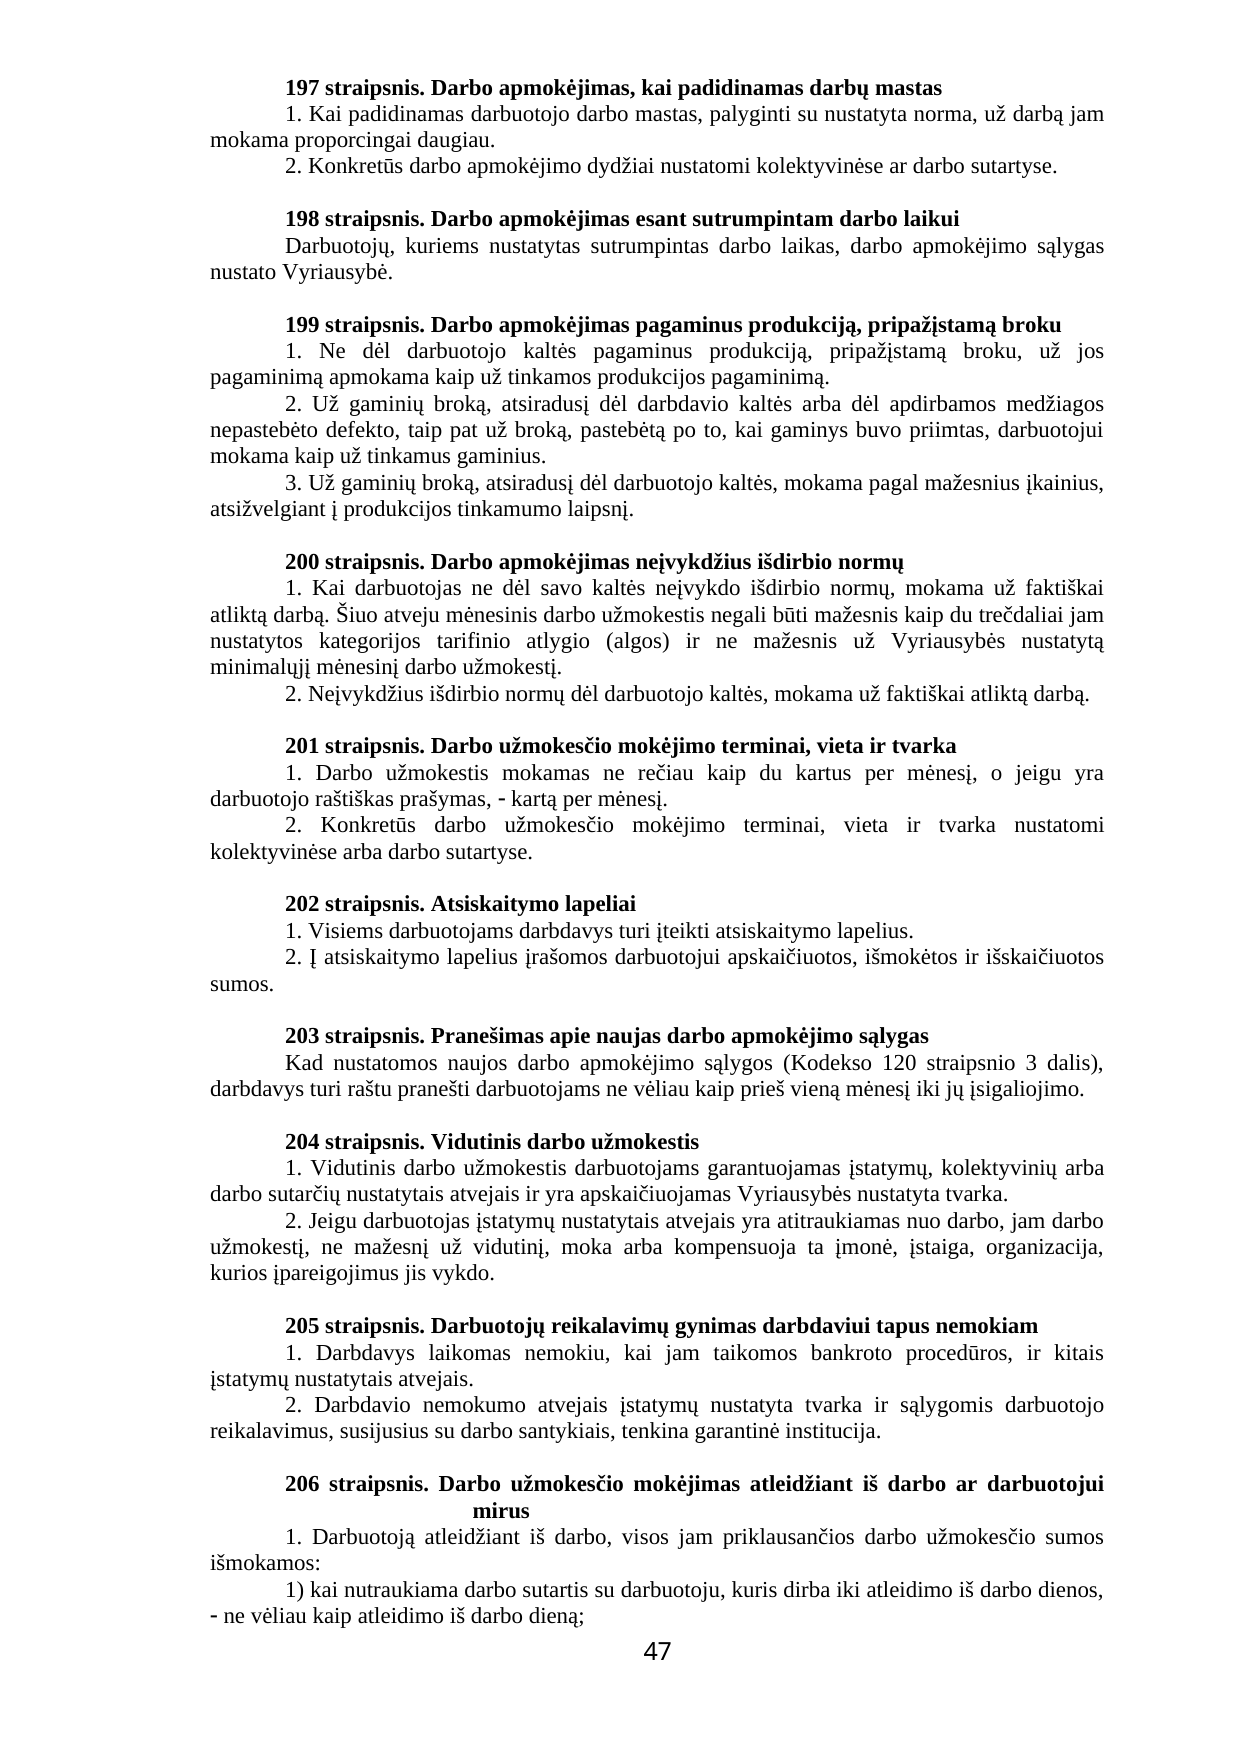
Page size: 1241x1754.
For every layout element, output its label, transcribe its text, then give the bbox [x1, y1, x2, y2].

text 202 straipsnis. Atsiskaitymo lapeliai [210, 891, 1106, 917]
text 2. Konkretūs darbo apmokėjimo dydžiai nustatomi kolektyvinėse ar darbo sutartyse. [210, 153, 1106, 179]
text Darbuotojų, kuriems nustatytas sutrumpintas darbo laikas, darbo apmokėjimo sąlygas nustato Vyriausybė. [210, 232, 1106, 284]
text 2. Jeigu darbuotojas įstatymų nustatytais atvejais yra atitraukiamas nuo darbo, jam darbo užmokestį, ne mažesnį už vidutinį, moka arba kompensuoja ta įmonė, įstaiga, organizacija, kurios įpareigojimus jis vykdo. [210, 1207, 1106, 1286]
text 198 straipsnis. Darbo apmokėjimas esant sutrumpintam darbo laikui [210, 205, 1106, 232]
text 1. Kai darbuotojas ne dėl savo kaltės neįvykdo išdirbio normų, mokama už faktiškai atliktą darbą. Šiuo atveju mėnesinis darbo užmokestis negali būti mažesnis kaip du trečdaliai jam nustatytos kategorijos tarifinio atlygio (algos) ir ne mažesnis už Vyriausybės nustatytą minimalųjį mėnesinį darbo užmokestį. [210, 574, 1106, 680]
text 1. Darbuotoją atleidžiant iš darbo, visos jam priklausančios darbo užmokesčio sumos išmokamos: [210, 1523, 1106, 1576]
text 205 straipsnis. Darbuotojų reikalavimų gynimas darbdaviui tapus nemokiam [285, 1312, 1106, 1338]
text 3. Už gaminių broką, atsiradusį dėl darbuotojo kaltės, mokama pagal mažesnius įkainius, atsižvelgiant į produkcijos tinkamumo laipsnį. [210, 469, 1106, 522]
text Kad nustatomos naujos darbo apmokėjimo sąlygos (Kodekso 120 straipsnio 3 dalis), darbdavys turi raštu pranešti darbuotojams ne vėliau kaip prieš vieną mėnesį iki jų įsigaliojimo. [210, 1049, 1106, 1101]
text 197 straipsnis. Darbo apmokėjimas, kai padidinamas darbų mastas [210, 73, 1106, 100]
text 204 straipsnis. Vidutinis darbo užmokestis [210, 1128, 1106, 1154]
text 1. Vidutinis darbo užmokestis darbuotojams garantuojamas įstatymų, kolektyvinių arba darbo sutarčių nustatytais atvejais ir yra apskaičiuojamas Vyriausybės nustatyta tvarka. [210, 1154, 1106, 1207]
text 203 straipsnis. Pranešimas apie naujas darbo apmokėjimo sąlygas [210, 1022, 1106, 1049]
text 1. Kai padidinamas darbuotojo darbo mastas, palyginti su nustatyta norma, už darbą jam mokama proporcingai daugiau. [210, 100, 1106, 153]
text 2. Neįvykdžius išdirbio normų dėl darbuotojo kaltės, mokama už faktiškai atliktą darbą. [210, 680, 1106, 706]
text 1. Ne dėl darbuotojo kaltės pagaminus produkciją, pripažįstamą broku, už jos pagaminimą apmokama kaip už tinkamos produkcijos pagaminimą. [210, 337, 1106, 390]
text 1. Darbdavys laikomas nemokiu, kai jam taikomos bankroto procedūros, ir kitais įstatymų nustatytais atvejais. [210, 1338, 1106, 1391]
text 200 straipsnis. Darbo apmokėjimas neįvykdžius išdirbio normų [210, 548, 1106, 574]
text 1. Visiems darbuotojams darbdavys turi įteikti atsiskaitymo lapelius. [210, 917, 1106, 943]
text 2. Už gaminių broką, atsiradusį dėl darbdavio kaltės arba dėl apdirbamos medžiagos nepastebėto defekto, taip pat už broką, pastebėtą po to, kai gaminys buvo priimtas, darbuotojui mokama kaip už tinkamus gaminius. [210, 390, 1106, 469]
text 1. Darbo užmokestis mokamas ne rečiau kaip du kartus per mėnesį, o jeigu yra darbuotojo raštiškas prašymas,  kartą per mėnesį. [210, 759, 1106, 811]
text 2. Darbdavio nemokumo atvejais įstatymų nustatyta tvarka ir sąlygomis darbuotojo reikalavimus, susijusius su darbo santykiais, tenkina garantinė institucija. [210, 1391, 1106, 1444]
text 1) kai nutraukiama darbo sutartis su darbuotoju, kuris dirba iki atleidimo iš darbo dienos,  ne vėliau kaip atleidimo iš darbo dieną; [210, 1576, 1106, 1628]
text 199 straipsnis. Darbo apmokėjimas pagaminus produkciją, pripažįstamą broku [285, 311, 1106, 337]
text 201 straipsnis. Darbo užmokesčio mokėjimo terminai, vieta ir tvarka [210, 732, 1106, 759]
text 2. Konkretūs darbo užmokesčio mokėjimo terminai, vieta ir tvarka nustatomi kolektyvinėse arba darbo sutartyse. [210, 811, 1106, 864]
text 2. Į atsiskaitymo lapelius įrašomos darbuotojui apskaičiuotos, išmokėtos ir išskaičiuotos sumos. [210, 943, 1106, 996]
text 206 straipsnis. Darbo užmokesčio mokėjimas atleidžiant iš darbo ar darbuotojui mirus [285, 1470, 1106, 1523]
